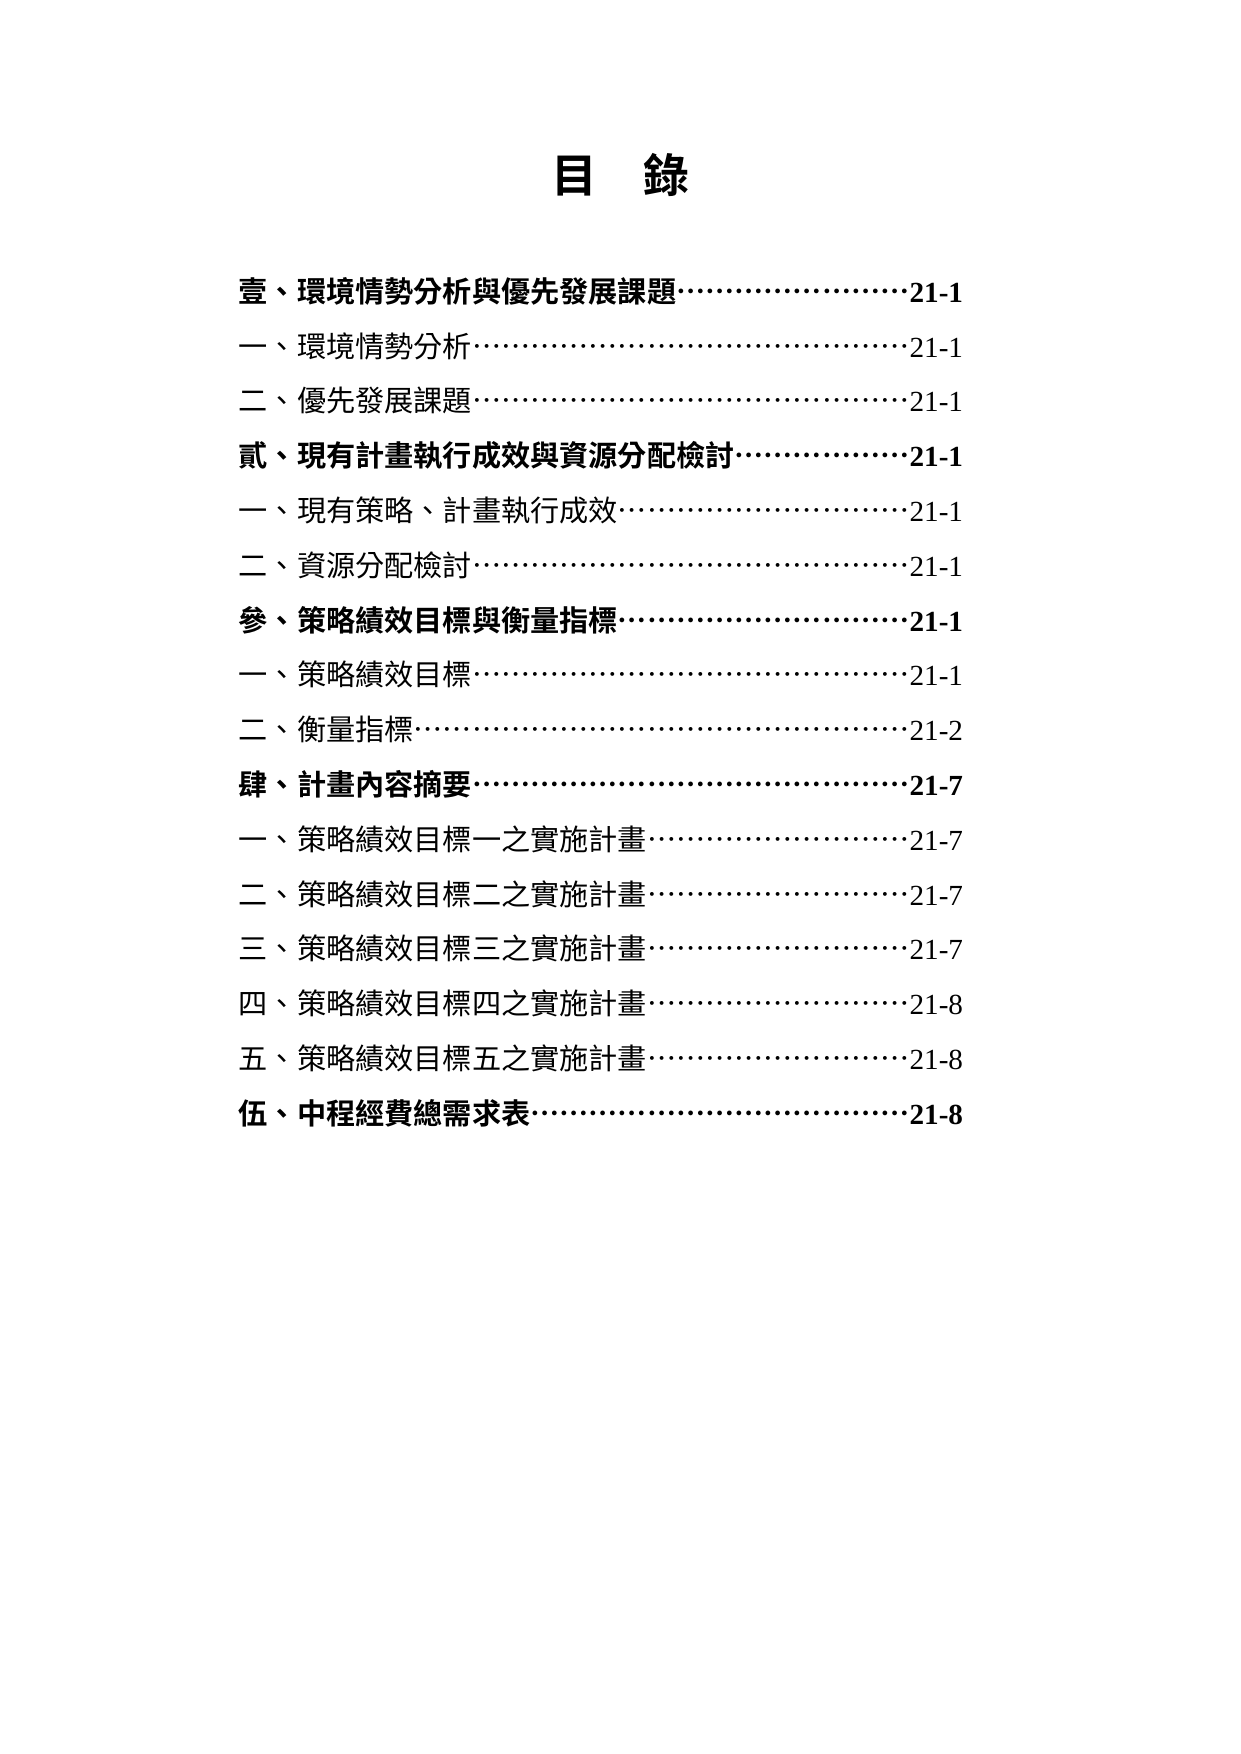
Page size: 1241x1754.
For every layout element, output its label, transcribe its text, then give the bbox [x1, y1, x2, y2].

text 二、優先發展課題………………………………………21-1 [238, 378, 1152, 420]
text 參、策略績效目標與衡量指標…………………………21-1 [238, 597, 1152, 639]
text 壹、環境情勢分析與優先發展課題……………………21-1 [238, 268, 1152, 311]
text 二、策略績效目標二之實施計畫………………………21-7 [238, 871, 1152, 913]
text 二、資源分配檢討………………………………………21-1 [238, 542, 1152, 584]
text 四、策略績效目標四之實施計畫………………………21-8 [238, 981, 1152, 1023]
text 目 錄 [88, 139, 1152, 206]
text 二、衡量指標……………………………………………21-2 [238, 707, 1152, 749]
text 三、策略績效目標三之實施計畫………………………21-7 [238, 926, 1152, 968]
text 五、策略績效目標五之實施計畫………………………21-8 [238, 1035, 1152, 1078]
text 肆、計畫內容摘要………………………………………21-7 [238, 761, 1152, 804]
text 一、策略績效目標………………………………………21-1 [238, 652, 1152, 694]
text 伍、中程經費總需求表…………………………………21-8 [238, 1090, 1152, 1132]
text 一、現有策略、計畫執行成效…………………………21-1 [238, 487, 1152, 530]
text 貳、現有計畫執行成效與資源分配檢討………………21-1 [238, 433, 1152, 475]
text 一、策略績效目標一之實施計畫………………………21-7 [238, 816, 1152, 858]
text 一、環境情勢分析………………………………………21-1 [238, 323, 1152, 365]
